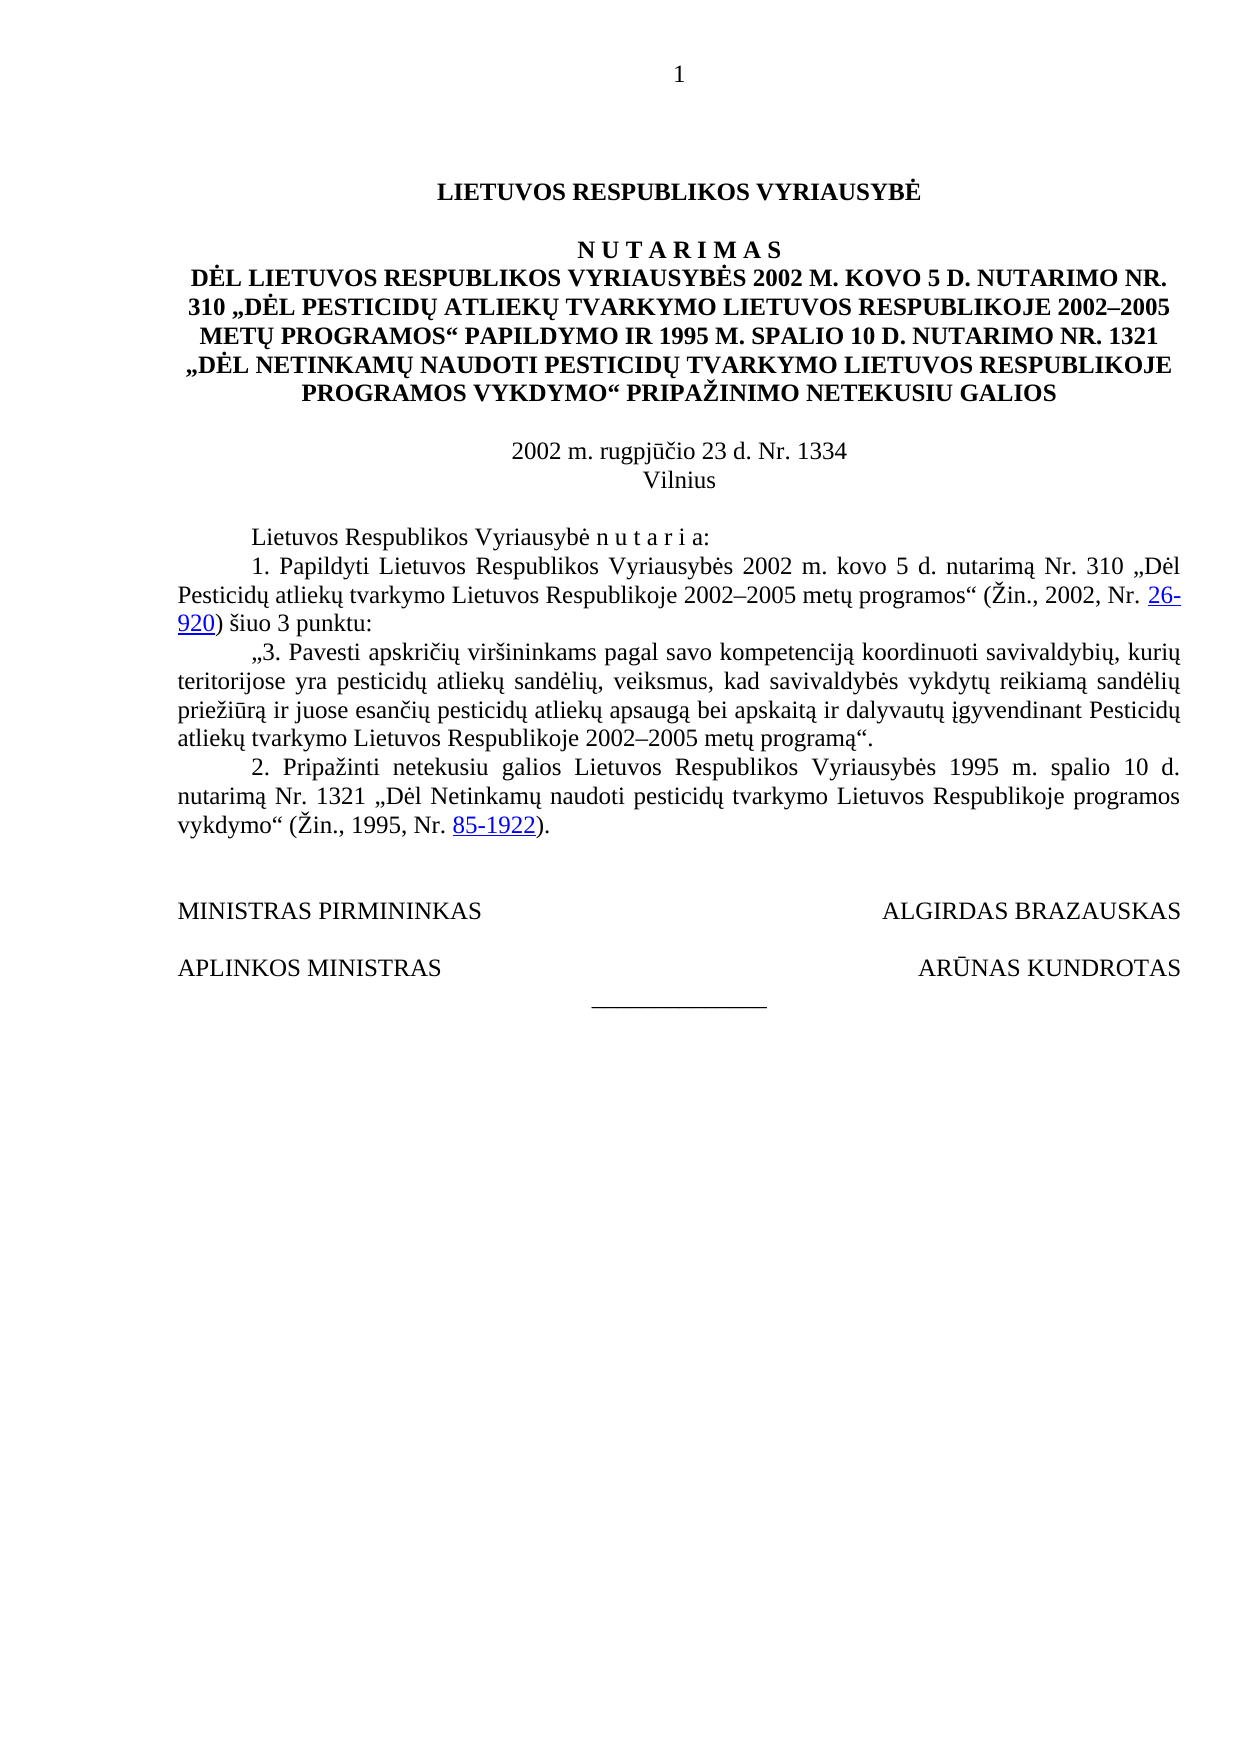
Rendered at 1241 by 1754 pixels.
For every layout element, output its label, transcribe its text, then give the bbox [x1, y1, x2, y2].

text DĖL LIETUVOS RESPUBLIKOS VYRIAUSYBĖS 2002 M. KOVO 5 D. NUTARIMO NR. 310 „DĖL PESTICIDŲ ATLIEKŲ TVARKYMO LIETUVOS RESPUBLIKOJE 2002–2005 METŲ PROGRAMOS“ PAPILDYMO IR 1995 M. SPALIO 10 D. NUTARIMO NR. 1321 „DĖL NETINKAMŲ NAUDOTI PESTICIDŲ TVARKYMO LIETUVOS RESPUBLIKOJE PROGRAMOS VYKDYMO“ PRIPAŽINIMO NETEKUSIU GALIOS [177, 263, 1181, 407]
text MINISTRAS PIRMININKAS ALGIRDAS BRAZAUSKAS [177, 896, 1181, 925]
text APLINKOS MINISTRAS ARŪNAS KUNDROTAS [177, 953, 1181, 982]
text ______________ [177, 982, 1181, 1011]
text Lietuvos Respublikos Vyriausybė nutaria: [177, 522, 1181, 551]
text „3. Pavesti apskričių viršininkams pagal savo kompetenciją koordinuoti savivaldybių, kurių teritorijose yra pesticidų atliekų sandėlių, veiksmus, kad savivaldybės vykdytų reikiamą sandėlių priežiūrą ir juose esančių pesticidų atliekų apsaugą bei apskaitą ir dalyvautų įgyvendinant Pesticidų atliekų tvarkymo Lietuvos Respublikoje 2002–2005 metų programą“. [177, 637, 1181, 752]
text LIETUVOS RESPUBLIKOS VYRIAUSYBĖ [177, 177, 1181, 206]
text Vilnius [177, 465, 1181, 493]
text 1. Papildyti Lietuvos Respublikos Vyriausybės 2002 m. kovo 5 d. nutarimą Nr. 310 „Dėl Pesticidų atliekų tvarkymo Lietuvos Respublikoje 2002–2005 metų programos“ (Žin., 2002, Nr. 26-920) šiuo 3 punktu: [177, 551, 1181, 637]
text N U T A R I M A S [177, 235, 1181, 263]
text 2. Pripažinti netekusiu galios Lietuvos Respublikos Vyriausybės 1995 m. spalio 10 d. nutarimą Nr. 1321 „Dėl Netinkamų naudoti pesticidų tvarkymo Lietuvos Respublikoje programos vykdymo“ (Žin., 1995, Nr. 85-1922). [177, 752, 1181, 838]
text 2002 m. rugpjūčio 23 d. Nr. 1334 [177, 436, 1181, 465]
